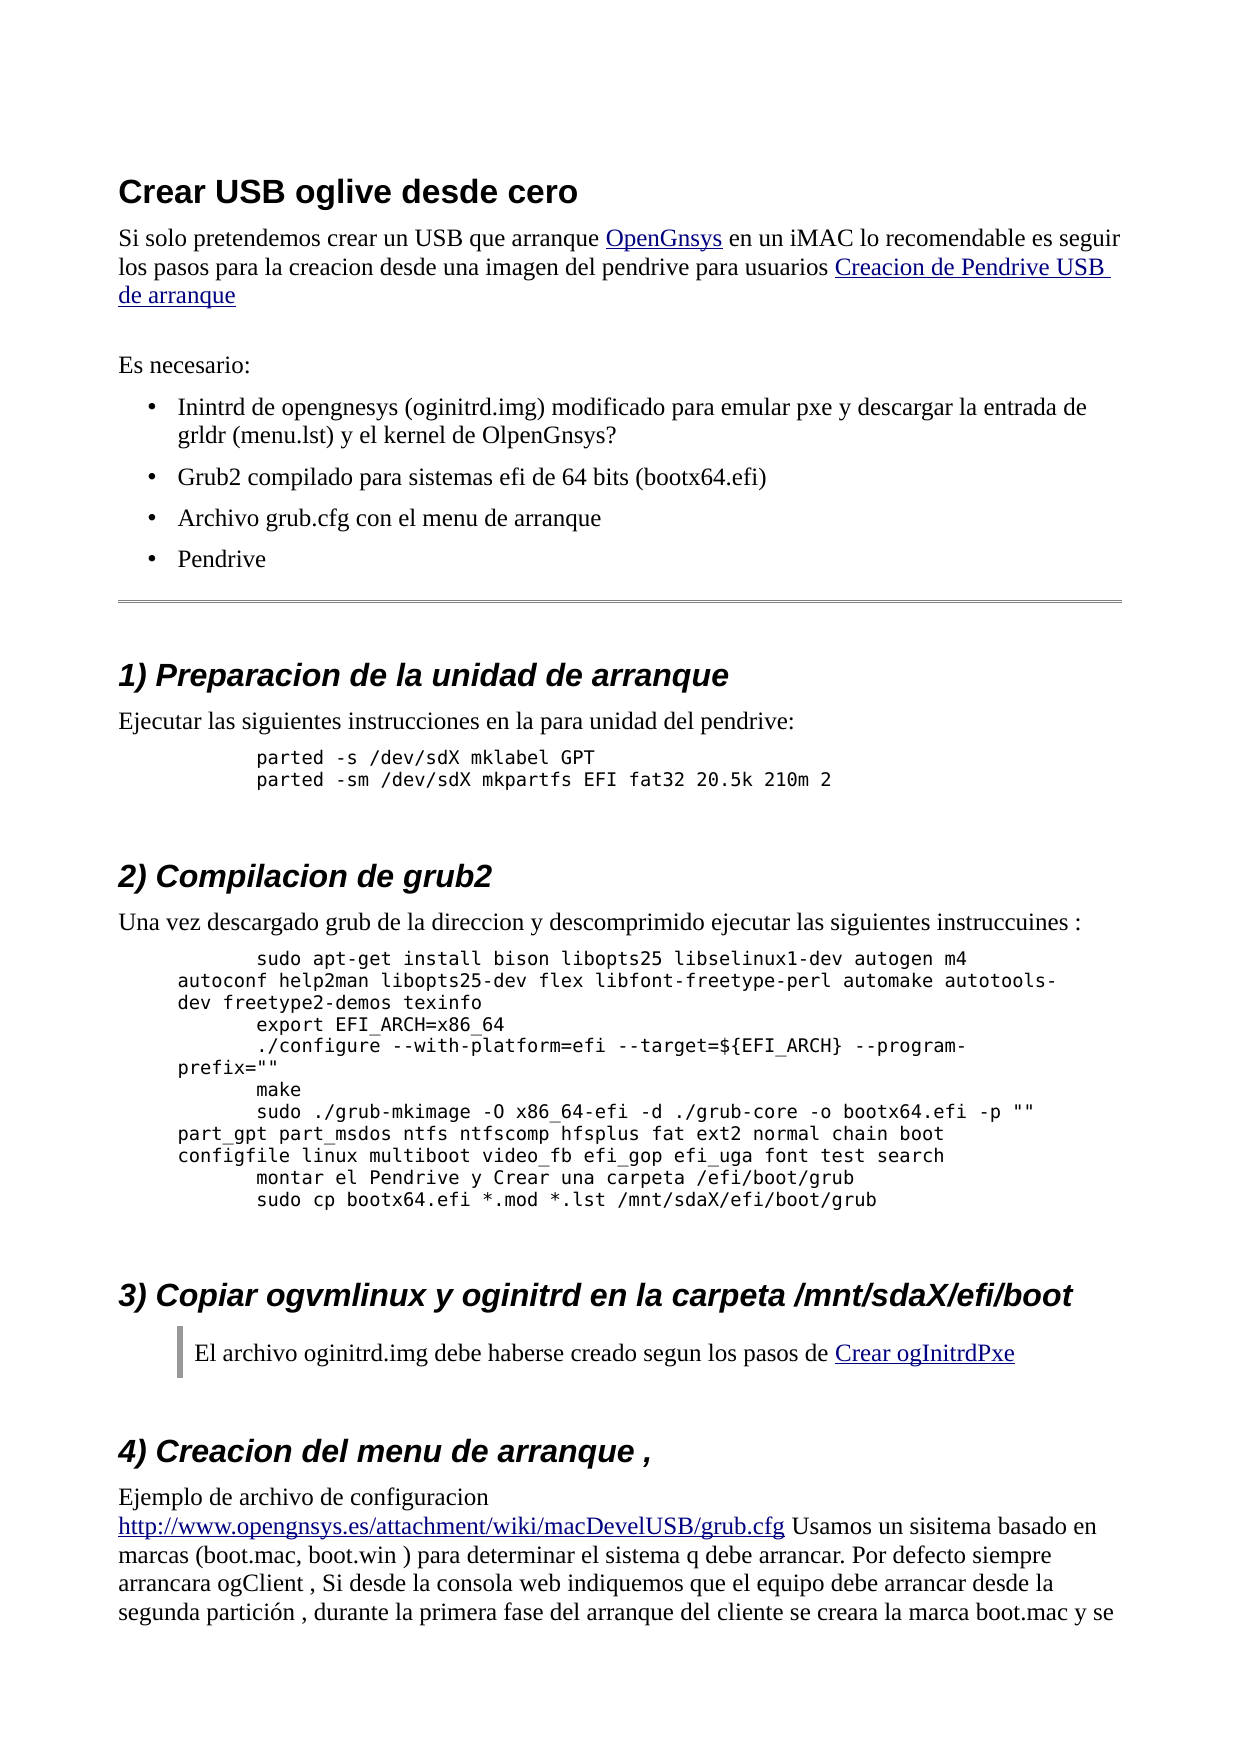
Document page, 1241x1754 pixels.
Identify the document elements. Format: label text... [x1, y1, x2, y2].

subtitle Crear USB oglive desde cero [118, 172, 1122, 211]
text sudo apt-get install bison libopts25 libselinux1-dev autogen m4 autoconf help2man libopts25-dev flex libfont-freetype-perl automake autotools-dev freetype2-demos texinfo export EFI_ARCH=x86_64 ./configure --with-platform=efi --target=${EFI_ARCH} --program-prefix="" make sudo ./grub-mkimage -O x86_64-efi -d ./grub-core -o bootx64.efi -p "" part_gpt part_msdos ntfs ntfscomp hfsplus fat ext2 normal chain boot configfile linux multiboot video_fb efi_gop efi_uga font test search montar el Pendrive y Crear una carpeta /efi/boot/grub sudo cp bootx64.efi *.mod *.lst /mnt/sdaX/efi/boot/grub [177, 948, 1063, 1210]
list Pendrive [148, 544, 1122, 573]
text El archivo oginitrd.img debe haberse creado segun los pasos de Crear ogInitrdPxe [183, 1326, 1063, 1378]
subtitle 2) Compilacion de grub2 [118, 857, 1122, 894]
text Una vez descargado grub de la direccion y descomprimido ejecutar las siguientes instruccuines : [118, 907, 1122, 935]
list Grub2 compilado para sistemas efi de 64 bits (bootx64.efi) [148, 462, 1122, 491]
list Archivo grub.cfg con el menu de arranque [148, 503, 1122, 532]
text Es necesario: [118, 351, 1122, 379]
text Ejemplo de archivo de configuracion ​http://www.opengnsys.es/attachment/wiki/macDevelUSB/grub.cfg Usamos un sisitema basado en marcas (boot.mac, boot.win ) para determinar el sistema q debe arrancar. Por defecto siempre arrancara ogClient , Si desde la consola web indiquemos que el equipo debe arrancar desde la segunda partición , durante la primera fase del arranque del cliente se creara la marca boot.mac y se [118, 1482, 1122, 1626]
text parted -s /dev/sdX mklabel GPT parted -sm /dev/sdX mkpartfs EFI fat32 20.5k 210m 2 [177, 747, 1063, 791]
subtitle 4) Creacion del menu de arranque , [118, 1433, 1122, 1470]
subtitle 1) Preparacion de la unidad de arranque [118, 657, 1122, 693]
text Si solo pretendemos crear un USB que arranque OpenGnsys en un iMAC lo recomendable es seguir los pasos para la creacion desde una imagen del pendrive para usuarios Creacion de Pendrive USB de arranque [118, 223, 1122, 338]
list Inintrd de opengnesys (oginitrd.img) modificado para emular pxe y descargar la entrada de grldr (menu.lst) y el kernel de OlpenGnsys? [148, 392, 1122, 449]
subtitle 3) Copiar ogvmlinux y oginitrd en la carpeta /mnt/sdaX/efi/boot [118, 1277, 1122, 1313]
text Ejecutar las siguientes instrucciones en la para unidad del pendrive: [118, 706, 1122, 735]
